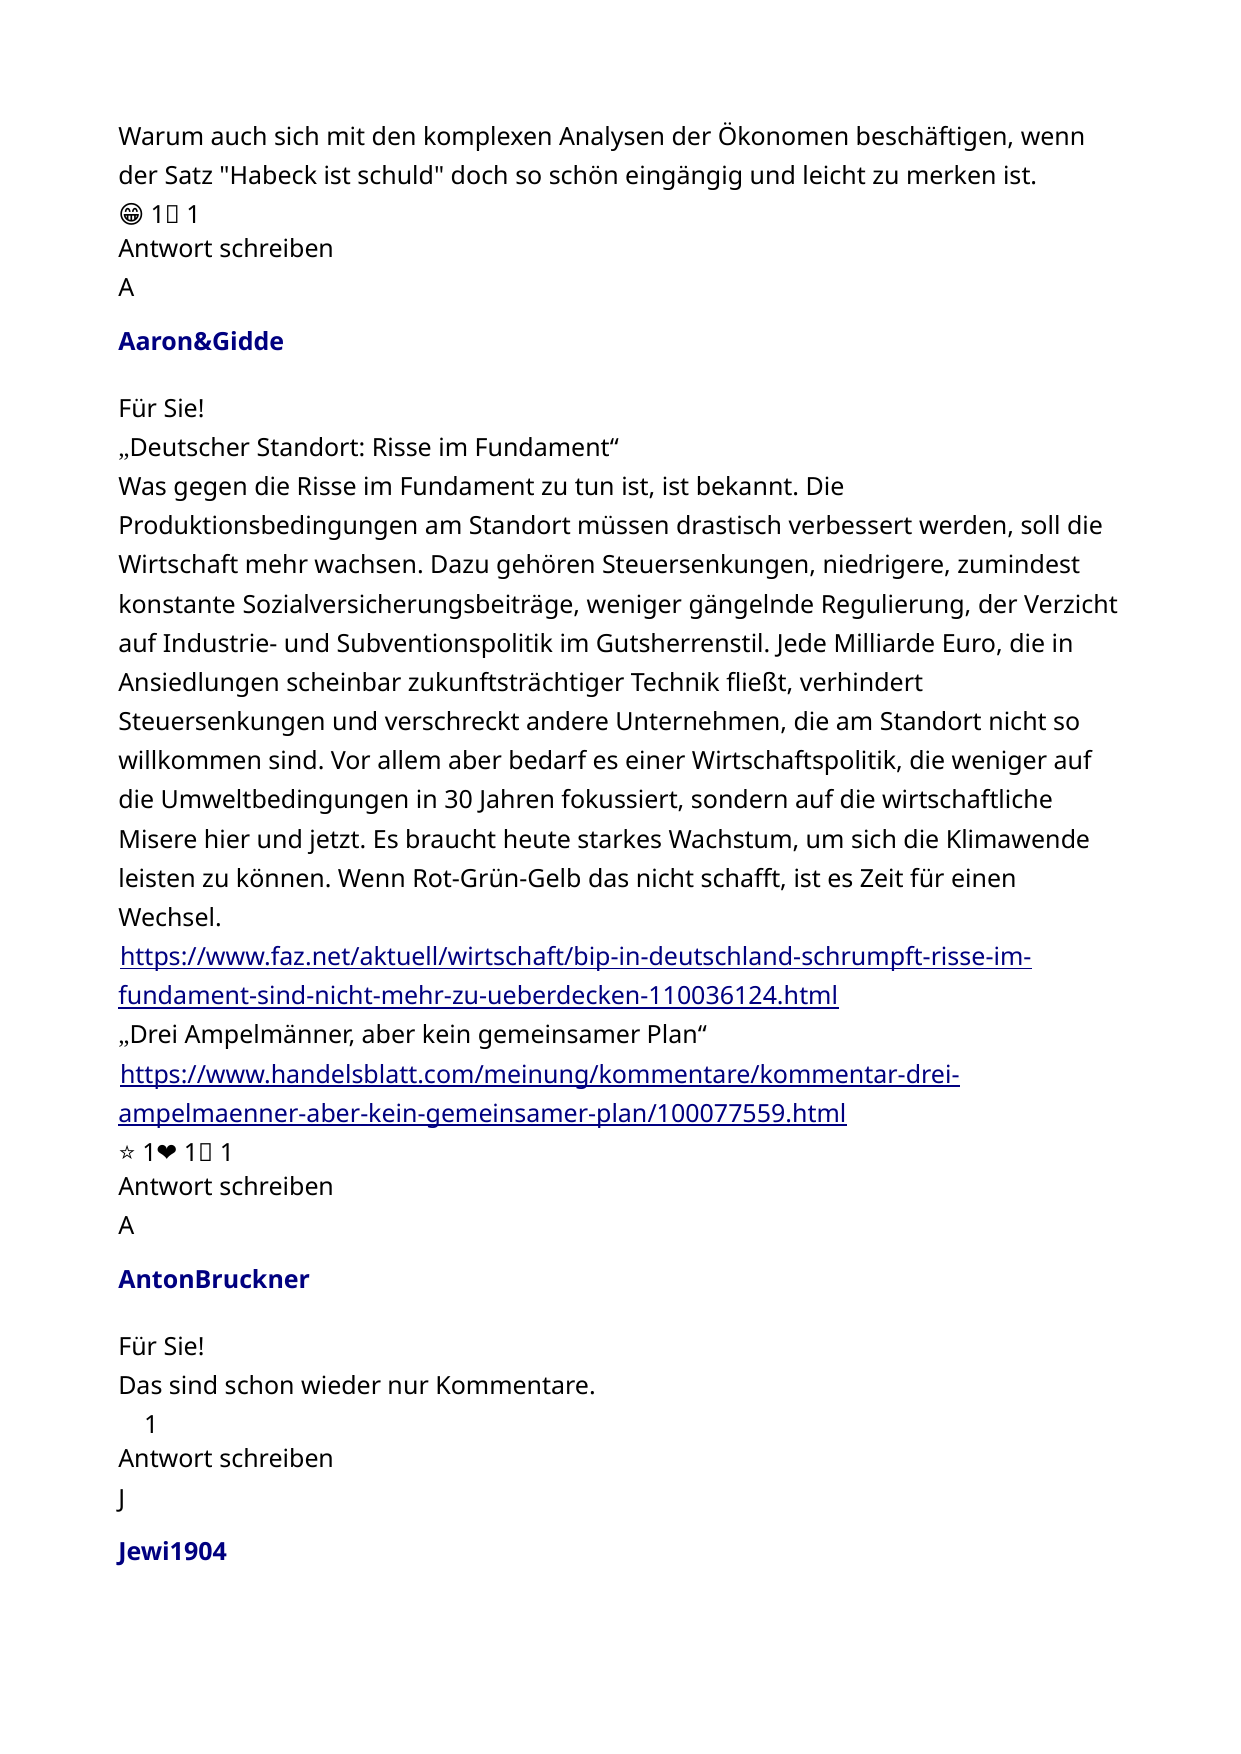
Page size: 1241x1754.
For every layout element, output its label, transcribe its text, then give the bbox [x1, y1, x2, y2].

text Antwort schreiben [118, 1441, 1122, 1475]
text J [118, 1480, 1122, 1514]
text Für Sie! [118, 1329, 1122, 1363]
text Antwort schreiben [118, 1169, 1122, 1203]
text Warum auch sich mit den komplexen Analysen der Ökonomen beschäftigen, wenn der Satz "Habeck ist schuld" doch so schön eingängig und leicht zu merken ist. [118, 118, 1122, 191]
text 😁 1🤨 1 [118, 196, 1122, 231]
subtitle Jewi1904 [118, 1534, 1122, 1568]
text „Drei Ampelmänner, aber kein gemeinsamer Plan“ [118, 1017, 1122, 1051]
text ⭐️ 1❤️ 1🤨 1 [118, 1135, 1122, 1169]
text https://www.handelsblatt.com/meinung/kommentare/kommentar-drei-ampelmaenner-aber-kein-gemeinsamer-plan/100077559.html [118, 1056, 1122, 1129]
text Antwort schreiben [118, 231, 1122, 264]
subtitle AntonBruckner [118, 1262, 1122, 1296]
text A [118, 1208, 1122, 1242]
text Was gegen die Risse im Fundament zu tun ist, ist bekannt. Die Produktionsbedingungen am Standort müssen drastisch verbessert werden, soll die Wirtschaft mehr wachsen. Dazu gehören Steuersenkungen, niedrigere, zumindest konstante ­Sozialversicherungsbeiträge, weniger gängelnde Regulierung, der Verzicht auf Industrie- und Subventionspolitik im Gutsherrenstil. Jede Milliarde Euro, die in Ansiedlungen scheinbar zukunftsträchtiger Technik fließt, verhindert Steuersenkungen und verschreckt andere Unternehmen, die am Standort nicht so willkommen sind. Vor allem aber bedarf es einer Wirtschaftspolitik, die weniger auf die Umweltbedingungen in 30 Jahren fokussiert, sondern auf die wirtschaftliche Misere hier und jetzt. Es braucht heute starkes Wachstum, um sich die Klimawende leisten zu können. Wenn Rot-Grün-Gelb das nicht schafft, ist es Zeit für einen Wechsel. [118, 469, 1122, 934]
text Für Sie! [118, 391, 1122, 424]
text 🤨 1 [118, 1407, 1122, 1441]
text A [118, 270, 1122, 304]
text „Deutscher Standort: Risse im Fundament“ [118, 430, 1122, 464]
text Das sind schon wieder nur Kommentare. [118, 1368, 1122, 1402]
subtitle Aaron&Gidde [118, 323, 1122, 357]
text https://www.faz.net/aktuell/wirtschaft/bip-in-deutschland-schrumpft-risse-im-fundament-sind-nicht-mehr-zu-ueberdecken-110036124.html [118, 939, 1122, 1012]
